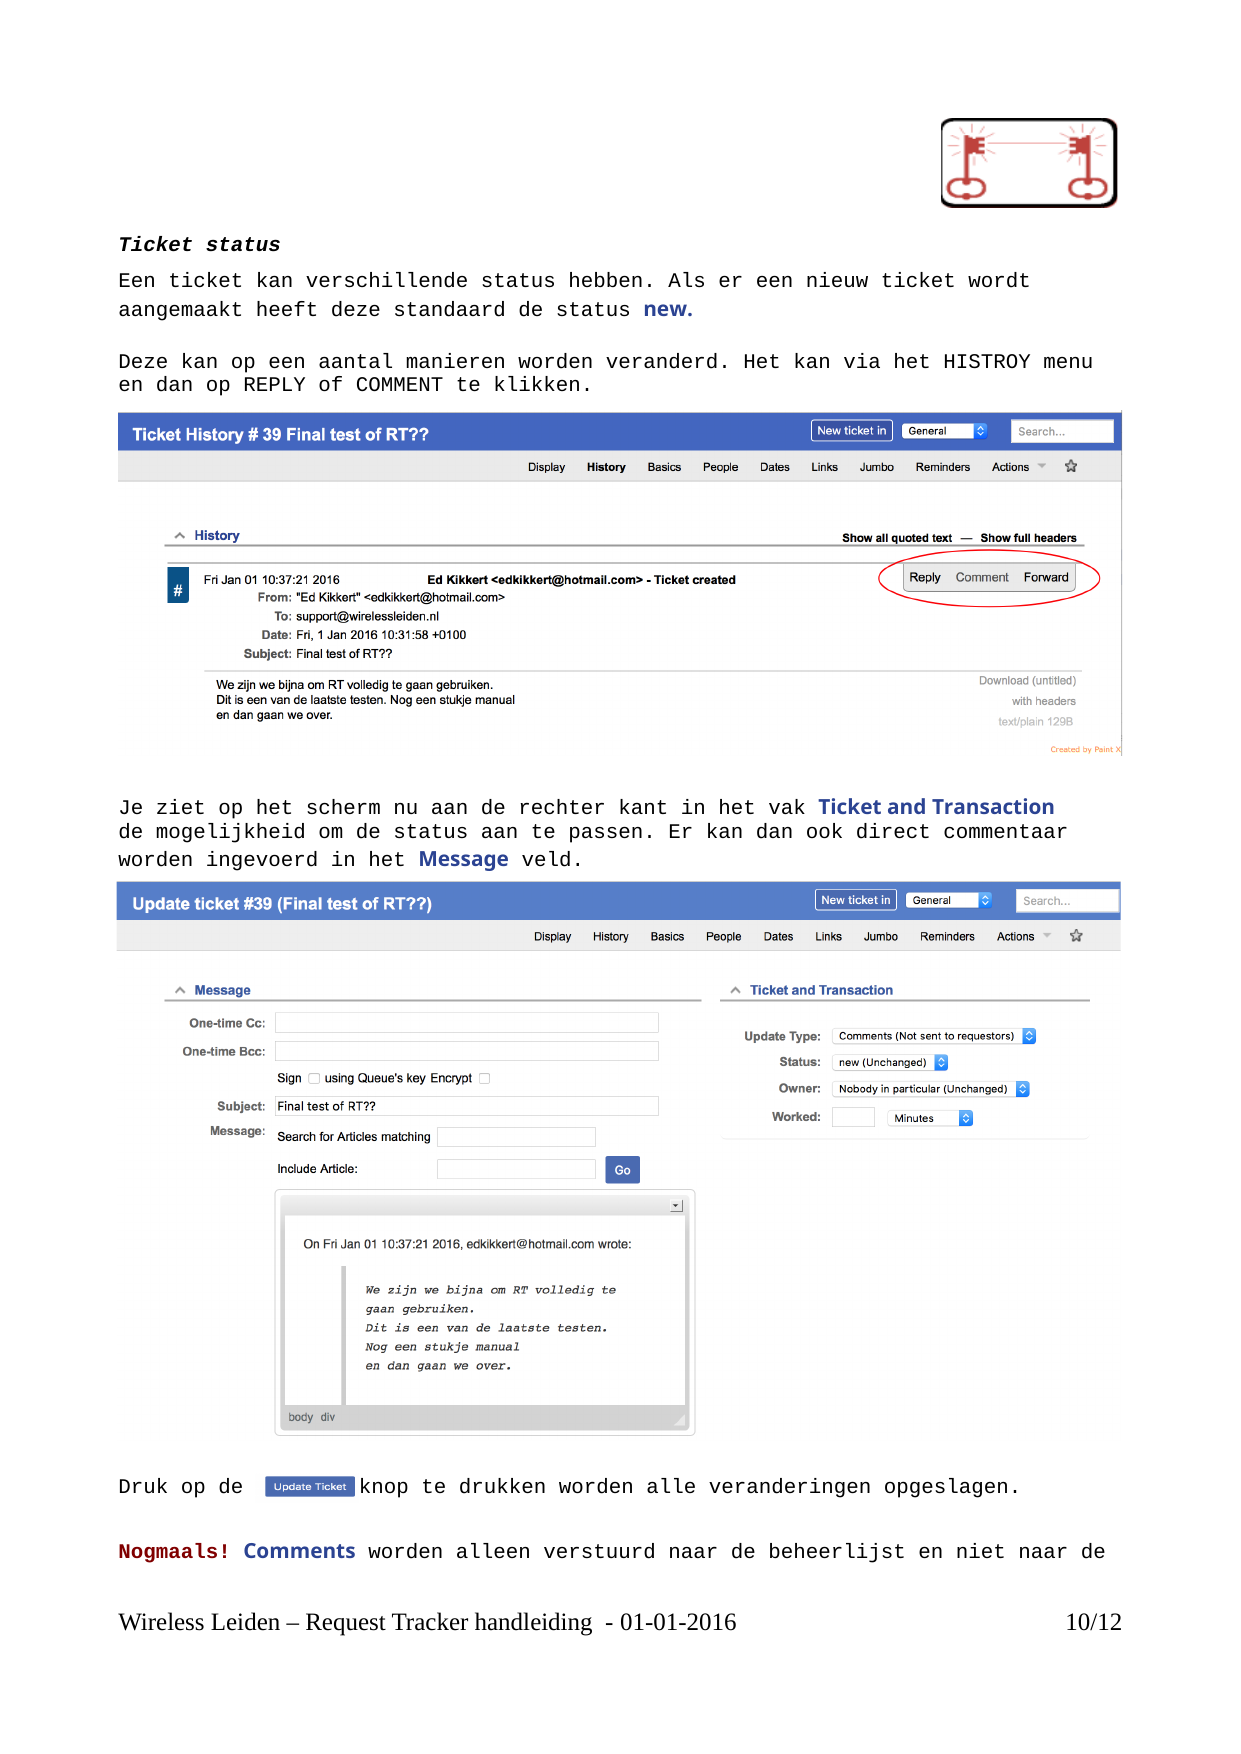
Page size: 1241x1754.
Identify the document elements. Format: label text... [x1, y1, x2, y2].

text Je ziet op het scherm nu aan de rechter kant in het vak Ticket and Transaction de mogelijkheid om de status aan te passen. Er kan dan ook direct commentaar worden ingevoerd in het Message veld. [118, 792, 1122, 873]
text Een ticket kan verschillende status hebben. Als er een nieuw ticket wordt aangemaakt heeft deze standaard de status new. Deze kan op een aantal manieren worden veranderd. Het kan via het HISTROY menu en dan op REPLY of COMMENT te klikken. [118, 270, 1122, 398]
picture [116, 881, 1121, 1441]
text Nogmaals! Comments worden alleen verstuurd naar de beheerlijst en niet naar de [118, 1536, 1122, 1565]
picture [255, 1473, 359, 1503]
subtitle Ticket status [118, 234, 1122, 257]
picture [941, 118, 1118, 208]
text Druk op de knop te drukken worden alle veranderingen opgeslagen. [118, 1476, 1122, 1524]
picture [118, 410, 1123, 756]
